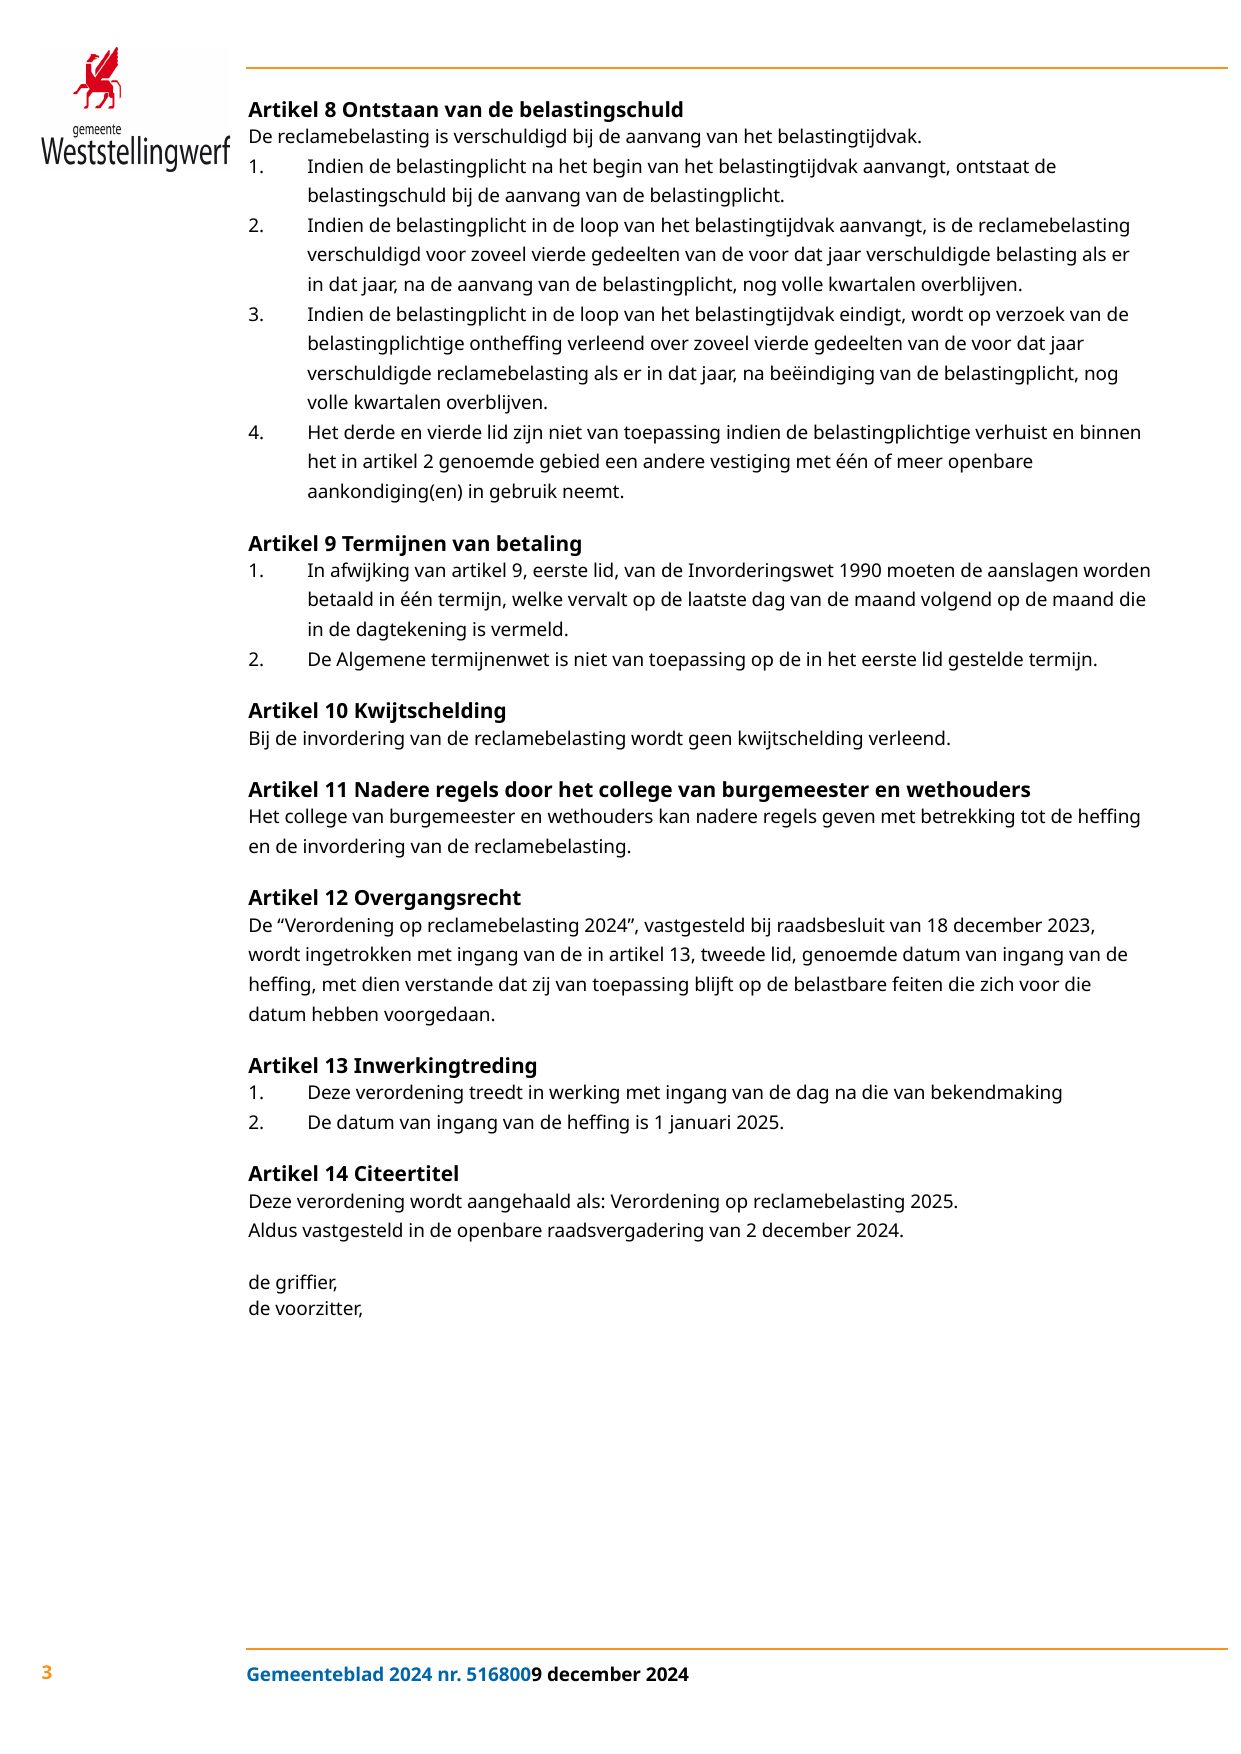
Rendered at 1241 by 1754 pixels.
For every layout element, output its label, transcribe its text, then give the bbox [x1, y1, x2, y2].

text Artikel 13 Inwerkingtreding [248, 1051, 1152, 1079]
list De Algemene termijnenwet is niet van toepassing op de in het eerste lid gestelde termijn. [248, 646, 1152, 672]
text De reclamebelasting is verschuldigd bij de aanvang van het belastingtijdvak. [248, 123, 1152, 149]
text de voorzitter, [248, 1295, 1152, 1321]
list Indien de belastingplicht na het begin van het belastingtijdvak aanvangt, ontstaat de belastingschuld bij de aanvang van de belastingplicht. [248, 153, 1152, 208]
list Het derde en vierde lid zijn niet van toepassing indien de belastingplichtige verhuist en binnen het in artikel 2 genoemde gebied een andere vestiging met één of meer openbare aankondiging(en) in gebruik neemt. [248, 419, 1152, 504]
text Het college van burgemeester en wethouders kan nadere regels geven met betrekking tot de heffing en de invordering van de reclamebelasting. [248, 803, 1152, 859]
text Artikel 12 Overgangsrecht [248, 883, 1152, 912]
list Deze verordening treedt in werking met ingang van de dag na die van bekendmaking [248, 1079, 1152, 1105]
text Artikel 9 Termijnen van betaling [248, 529, 1152, 557]
list Indien de belastingplicht in de loop van het belastingtijdvak eindigt, wordt op verzoek van de belastingplichtige ontheffing verleend over zoveel vierde gedeelten van de voor dat jaar verschuldigde reclamebelasting als er in dat jaar, na beëindiging van de belastingplicht, nog volle kwartalen overblijven. [248, 301, 1152, 415]
list De datum van ingang van de heffing is 1 januari 2025. [248, 1109, 1152, 1135]
list In afwijking van artikel 9, eerste lid, van de Invorderingswet 1990 moeten de aanslagen worden betaald in één termijn, welke vervalt op de laatste dag van de maand volgend op de maand die in de dagtekening is vermeld. [248, 557, 1152, 642]
text de griffier, [248, 1269, 1152, 1295]
text Aldus vastgesteld in de openbare raadsvergadering van 2 december 2024. [248, 1218, 1152, 1243]
text Artikel 11 Nadere regels door het college van burgemeester en wethouders [248, 775, 1152, 803]
text Artikel 10 Kwijtschelding [248, 696, 1152, 725]
list Indien de belastingplicht in de loop van het belastingtijdvak aanvangt, is de reclamebelasting verschuldigd voor zoveel vierde gedeelten van de voor dat jaar verschuldigde belasting als er in dat jaar, na de aanvang van de belastingplicht, nog volle kwartalen overblijven. [248, 212, 1152, 297]
text Bij de invordering van de reclamebelasting wordt geen kwijtschelding verleend. [248, 725, 1152, 750]
text Artikel 14 Citeertitel [248, 1159, 1152, 1188]
picture [41, 47, 231, 172]
text De “Verordening op reclamebelasting 2024”, vastgesteld bij raadsbesluit van 18 december 2023, wordt ingetrokken met ingang van de in artikel 13, tweede lid, genoemde datum van ingang van de heffing, met dien verstande dat zij van toepassing blijft op de belastbare feiten die zich voor die datum hebben voorgedaan. [248, 912, 1152, 1026]
text Artikel 8 Ontstaan van de belastingschuld [248, 95, 1152, 123]
text Deze verordening wordt aangehaald als: Verordening op reclamebelasting 2025. [248, 1188, 1152, 1214]
